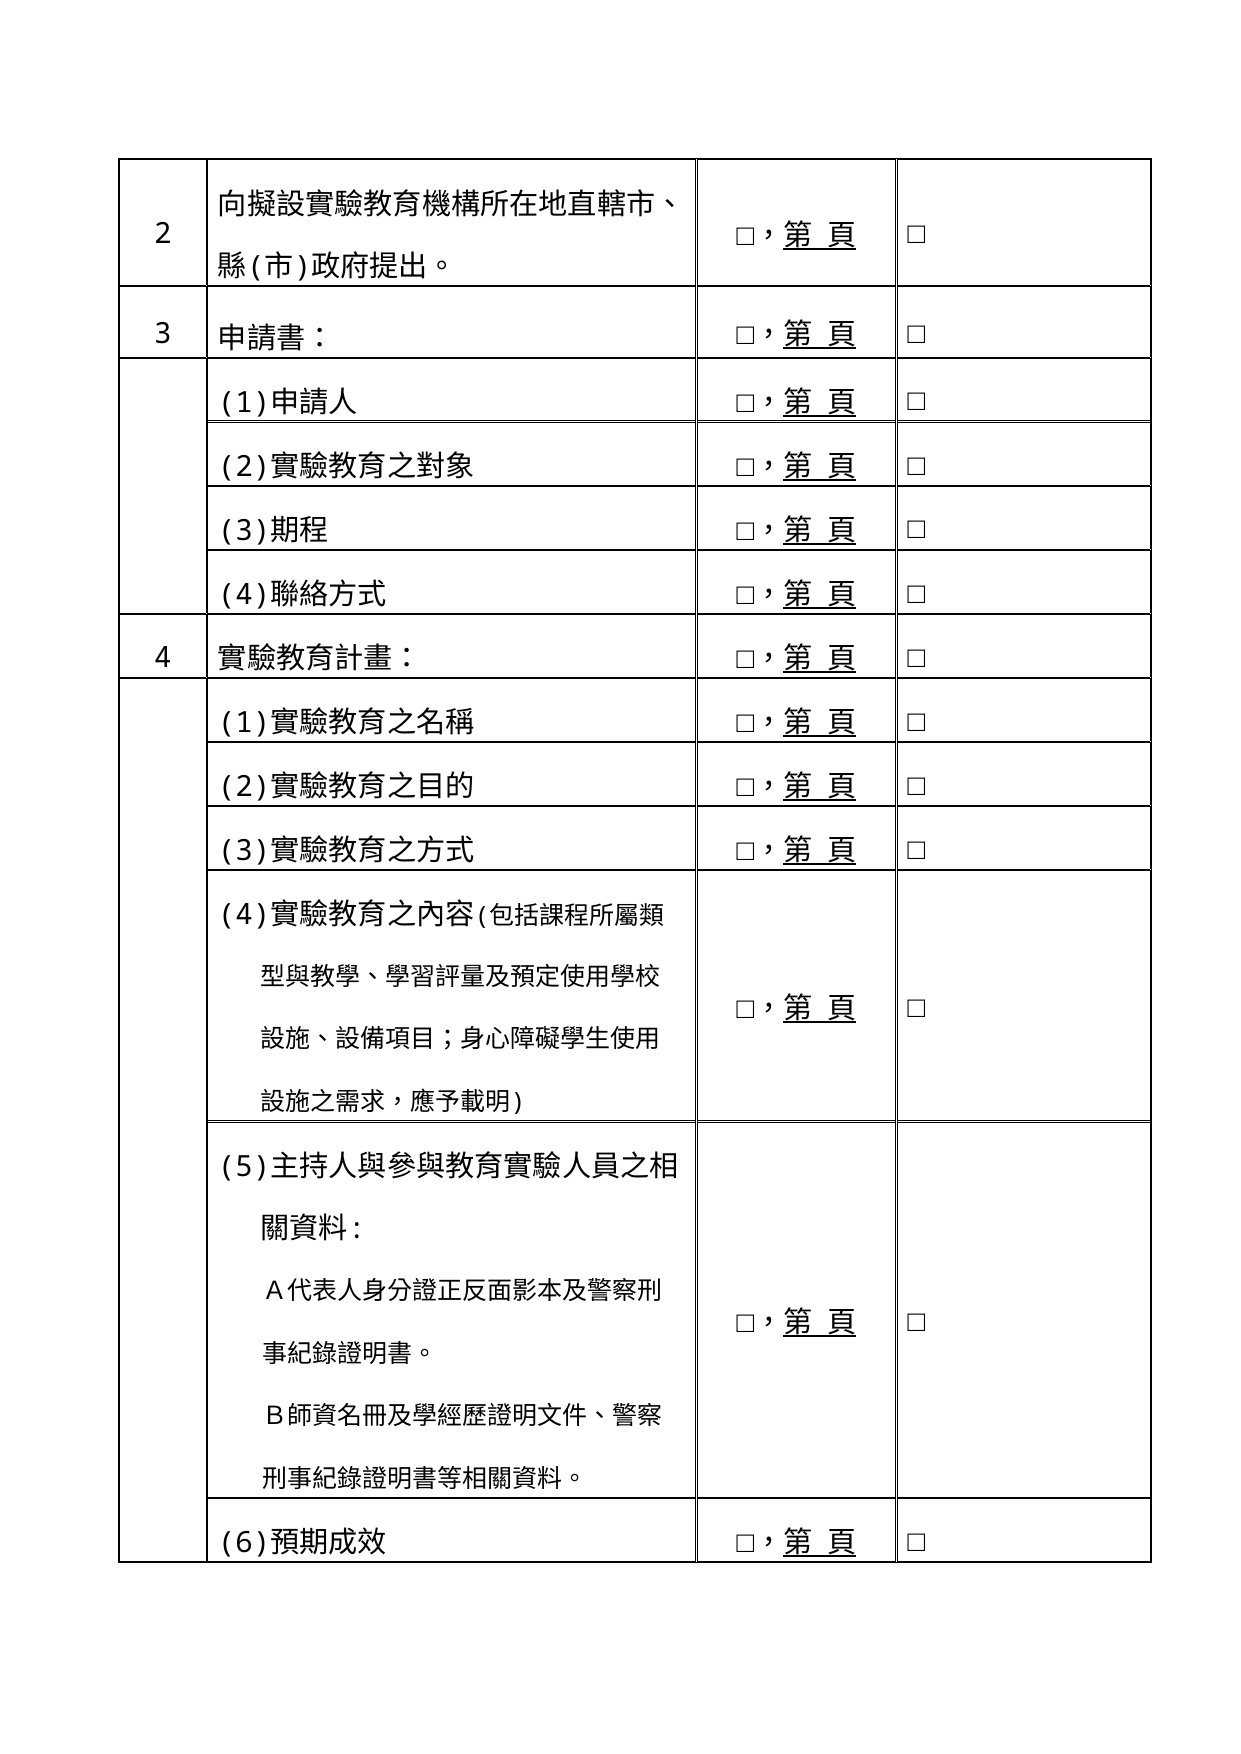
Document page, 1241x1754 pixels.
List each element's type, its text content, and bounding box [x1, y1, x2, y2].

table_cell □，第 頁 [698, 615, 895, 677]
table_cell 申請書： [208, 287, 695, 356]
table_cell (2)實驗教育之對象 [208, 423, 695, 484]
table_cell □，第 頁 [698, 287, 895, 356]
table_cell 4 [120, 615, 206, 677]
table_cell (3)期程 [208, 487, 695, 548]
table_cell (3)實驗教育之方式 [208, 807, 695, 869]
table_cell 實驗教育計畫： [208, 615, 695, 677]
table_cell [120, 679, 206, 1561]
table_cell □，第 頁 [698, 1499, 895, 1561]
table_cell [120, 359, 206, 613]
table_cell 2 [120, 160, 206, 285]
table_cell (6)預期成效 [208, 1499, 695, 1561]
table_cell □，第 頁 [698, 1123, 895, 1497]
table_cell □ [898, 807, 1150, 869]
table_cell □ [898, 160, 1150, 285]
table_cell □ [898, 487, 1150, 548]
table_cell (5)主持人與參與教育實驗人員之相關資料: Ａ代表人身分證正反面影本及警察刑事紀錄證明書。 Ｂ師資名冊及學經歷證明文件、警察刑事紀錄證明書等相關資料。 [208, 1123, 695, 1497]
table_cell (4)聯絡方式 [208, 551, 695, 613]
table_cell □，第 頁 [698, 160, 895, 285]
table_cell □，第 頁 [698, 551, 895, 613]
table_cell □ [898, 679, 1150, 741]
table_cell □ [898, 871, 1150, 1120]
table_cell □ [898, 287, 1150, 356]
table_cell □ [898, 423, 1150, 484]
table_cell 向擬設實驗教育機構所在地直轄市、縣(市)政府提出。 [208, 160, 695, 285]
table_cell □ [898, 551, 1150, 613]
table_cell □，第 頁 [698, 423, 895, 484]
table_cell 3 [120, 287, 206, 356]
table_cell (4)實驗教育之內容(包括課程所屬類型與教學、學習評量及預定使用學校設施、設備項目；身心障礙學生使用設施之需求，應予載明) [208, 871, 695, 1120]
table_cell □，第 頁 [698, 487, 895, 548]
table_cell □ [898, 743, 1150, 805]
table_cell □，第 頁 [698, 807, 895, 869]
table_cell □，第 頁 [698, 679, 895, 741]
table_cell □，第 頁 [698, 359, 895, 420]
table_cell □ [898, 1123, 1150, 1497]
table_cell (1)申請人 [208, 359, 695, 420]
table_cell (2)實驗教育之目的 [208, 743, 695, 805]
table_cell □ [898, 615, 1150, 677]
table_cell □，第 頁 [698, 743, 895, 805]
table_cell (1)實驗教育之名稱 [208, 679, 695, 741]
table_cell □ [898, 1499, 1150, 1561]
table_cell □ [898, 359, 1150, 420]
table_cell □，第 頁 [698, 871, 895, 1120]
